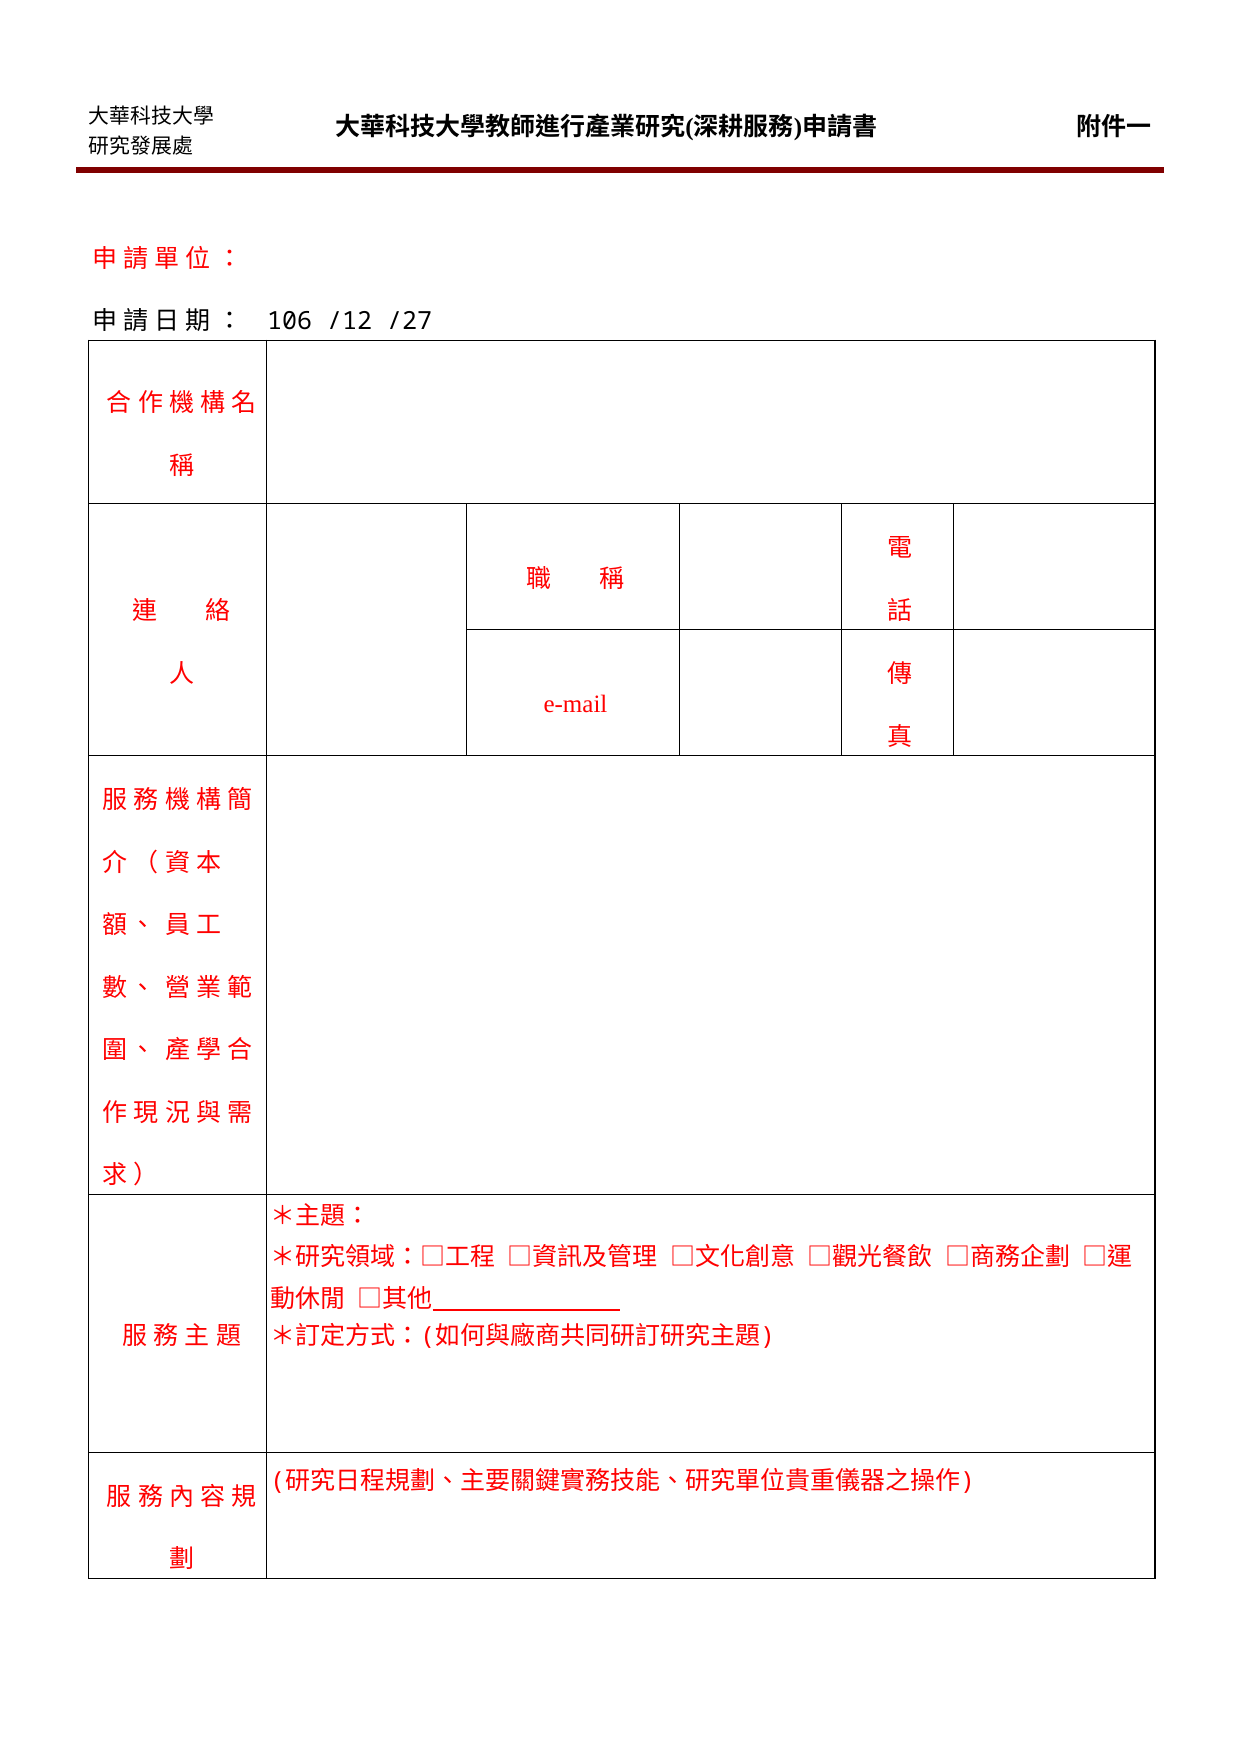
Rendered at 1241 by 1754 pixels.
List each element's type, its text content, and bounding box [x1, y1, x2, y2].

table_cell e-mail [467, 630, 679, 755]
table_cell [267, 756, 1154, 1194]
table_header [267, 341, 1154, 503]
table_cell [954, 630, 1154, 755]
table_cell 傳 真 [842, 630, 953, 755]
table_cell 職 稱 [467, 504, 679, 629]
table_cell 連 絡 人 [89, 504, 266, 755]
table_cell [680, 630, 841, 755]
table_cell 服務內容規劃 [89, 1453, 266, 1578]
table_cell [680, 504, 841, 629]
table_cell 服務主題 [89, 1195, 266, 1452]
table_cell ＊主題： ＊研究領域：□工程 □資訊及管理 □文化創意 □觀光餐飲 □商務企劃 □運動休閒 □其他 ＊訂定方式：(如何與廠商共同研訂研究主題) [267, 1195, 1154, 1452]
table_cell 服務機構簡介（資本額、員工數、營業範圍、產學合作現況與需求） [89, 756, 266, 1194]
table_cell [954, 504, 1154, 629]
text 申請單位： 申請日期： 106 /12 /27 [89, 214, 1151, 339]
table_header 合作機構名稱 [89, 341, 266, 503]
table_cell [267, 504, 466, 755]
table_cell (研究日程規劃、主要關鍵實務技能、研究單位貴重儀器之操作) [267, 1453, 1154, 1578]
table_cell 電 話 [842, 504, 953, 629]
